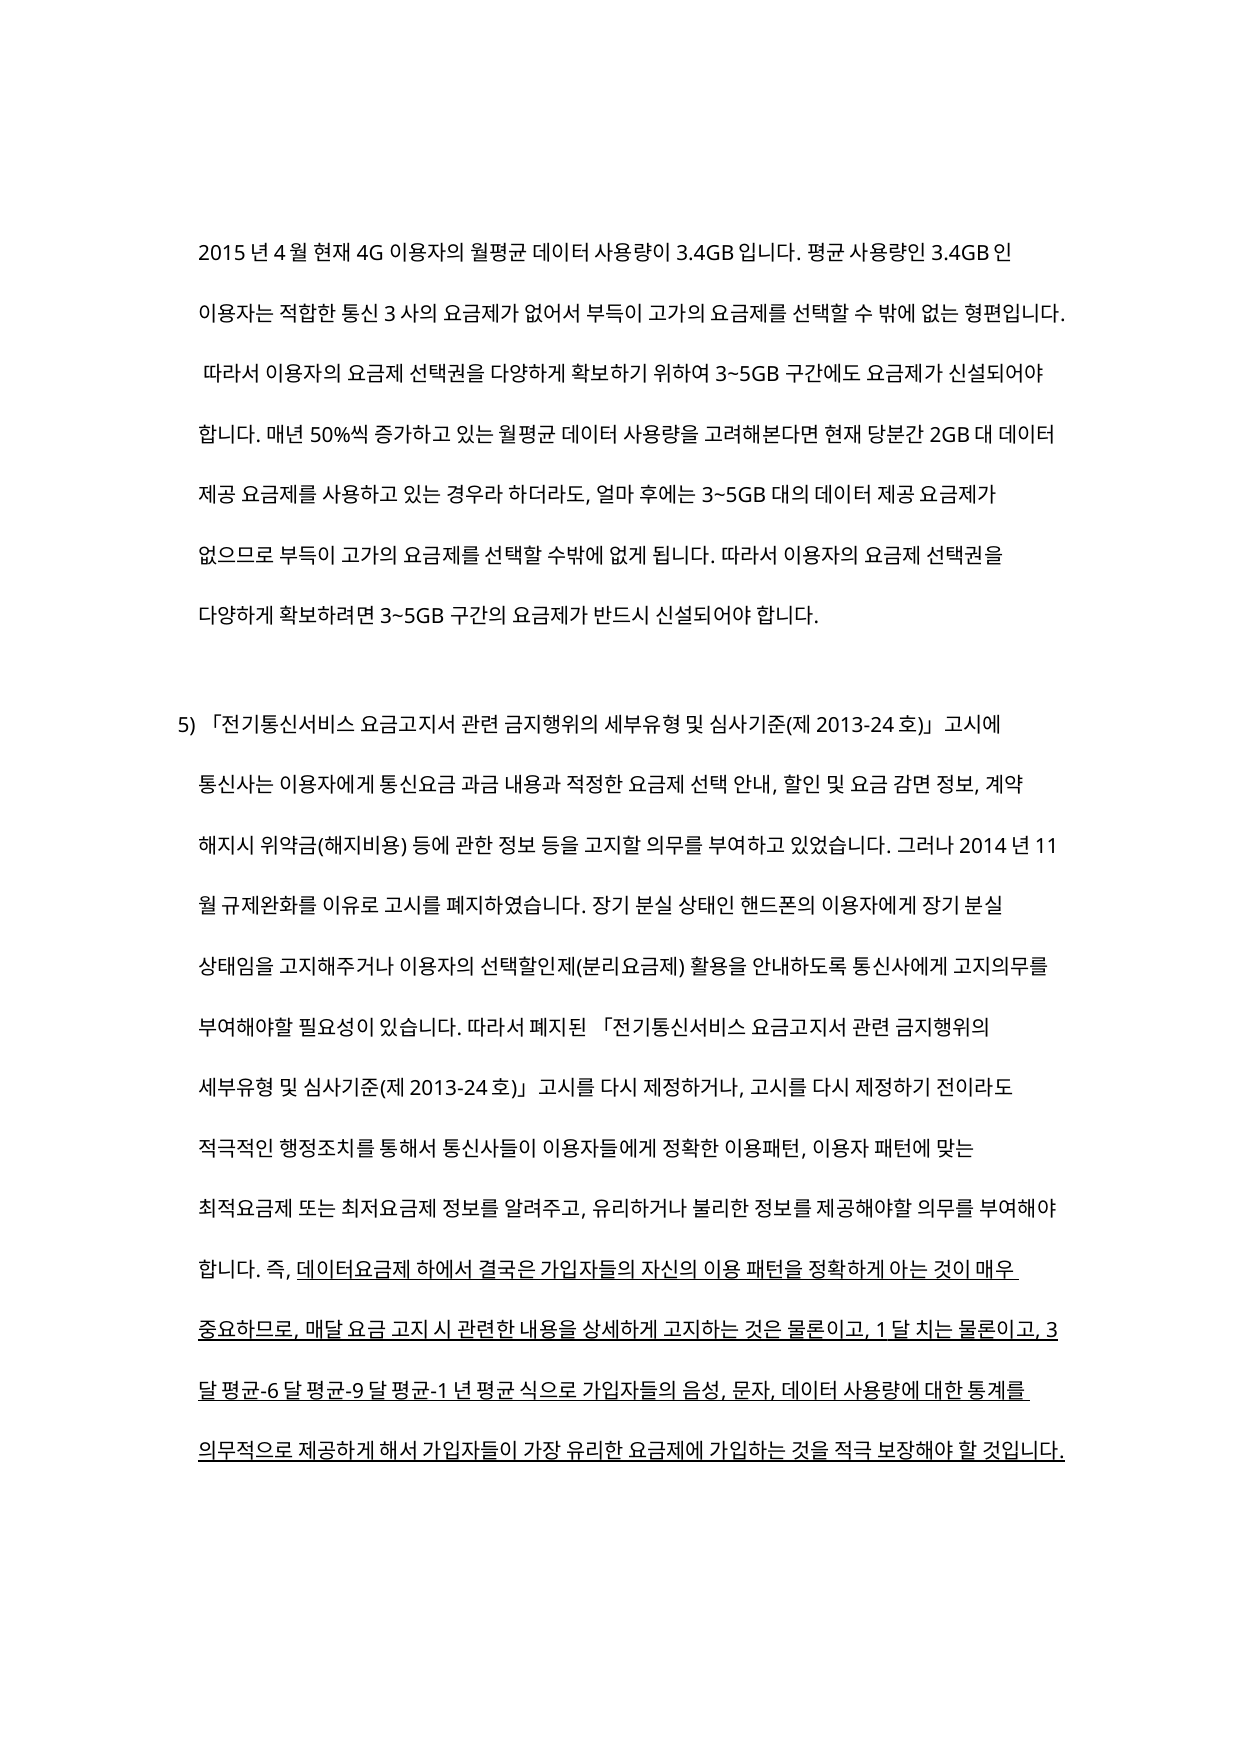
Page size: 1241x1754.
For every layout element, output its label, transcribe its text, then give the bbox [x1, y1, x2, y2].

text 2015년 4월 현재 4G 이용자의 월평균 데이터 사용량이 3.4GB입니다. 평균 사용량인 3.4GB인 이용자는 적합한 통신3사의 요금제가 없어서 부득이 고가의 요금제를 선택할 수 밖에 없는 형편입니다. 따라서 이용자의 요금제 선택권을 다양하게 확보하기 위하여 3~5GB 구간에도 요금제가 신설되어야 합니다. 매년 50%씩 증가하고 있는 월평균 데이터 사용량을 고려해본다면 현재 당분간 2GB대 데이터 제공 요금제를 사용하고 있는 경우라 하더라도, 얼마 후에는 3~5GB 대의 데이터 제공 요금제가 없으므로 부득이 고가의 요금제를 선택할 수밖에 없게 됩니다. 따라서 이용자의 요금제 선택권을 다양하게 확보하려면 3~5GB 구간의 요금제가 반드시 신설되어야 합니다. [177, 236, 1063, 630]
text 5) 「전기통신서비스 요금고지서 관련 금지행위의 세부유형 및 심사기준(제2013-24호)」고시에 통신사는 이용자에게 통신요금 과금 내용과 적정한 요금제 선택 안내, 할인 및 요금 감면 정보, 계약 해지시 위약금(해지비용) 등에 관한 정보 등을 고지할 의무를 부여하고 있었습니다. 그러나 2014년 11월 규제완화를 이유로 고시를 폐지하였습니다. 장기 분실 상태인 핸드폰의 이용자에게 장기 분실 상태임을 고지해주거나 이용자의 선택할인제(분리요금제) 활용을 안내하도록 통신사에게 고지의무를 부여해야할 필요성이 있습니다. 따라서 폐지된 「전기통신서비스 요금고지서 관련 금지행위의 세부유형 및 심사기준(제2013-24호)」고시를 다시 제정하거나, 고시를 다시 제정하기 전이라도 적극적인 행정조치를 통해서 통신사들이 이용자들에게 정확한 이용패턴, 이용자 패턴에 맞는 최적요금제 또는 최저요금제 정보를 알려주고, 유리하거나 불리한 정보를 제공해야할 의무를 부여해야 합니다. 즉, 데이터요금제 하에서 결국은 가입자들의 자신의 이용 패턴을 정확하게 아는 것이 매우 중요하므로, 매달 요금 고지 시 관련한 내용을 상세하게 고지하는 것은 물론이고, 1달 치는 물론이고, 3달 평균-6달 평균-9달 평균-1년 평균 식으로 가입자들의 음성, 문자, 데이터 사용량에 대한 통계를 의무적으로 제공하게 해서 가입자들이 가장 유리한 요금제에 가입하는 것을 적극 보장해야 할 것입니다. [177, 708, 1063, 1465]
